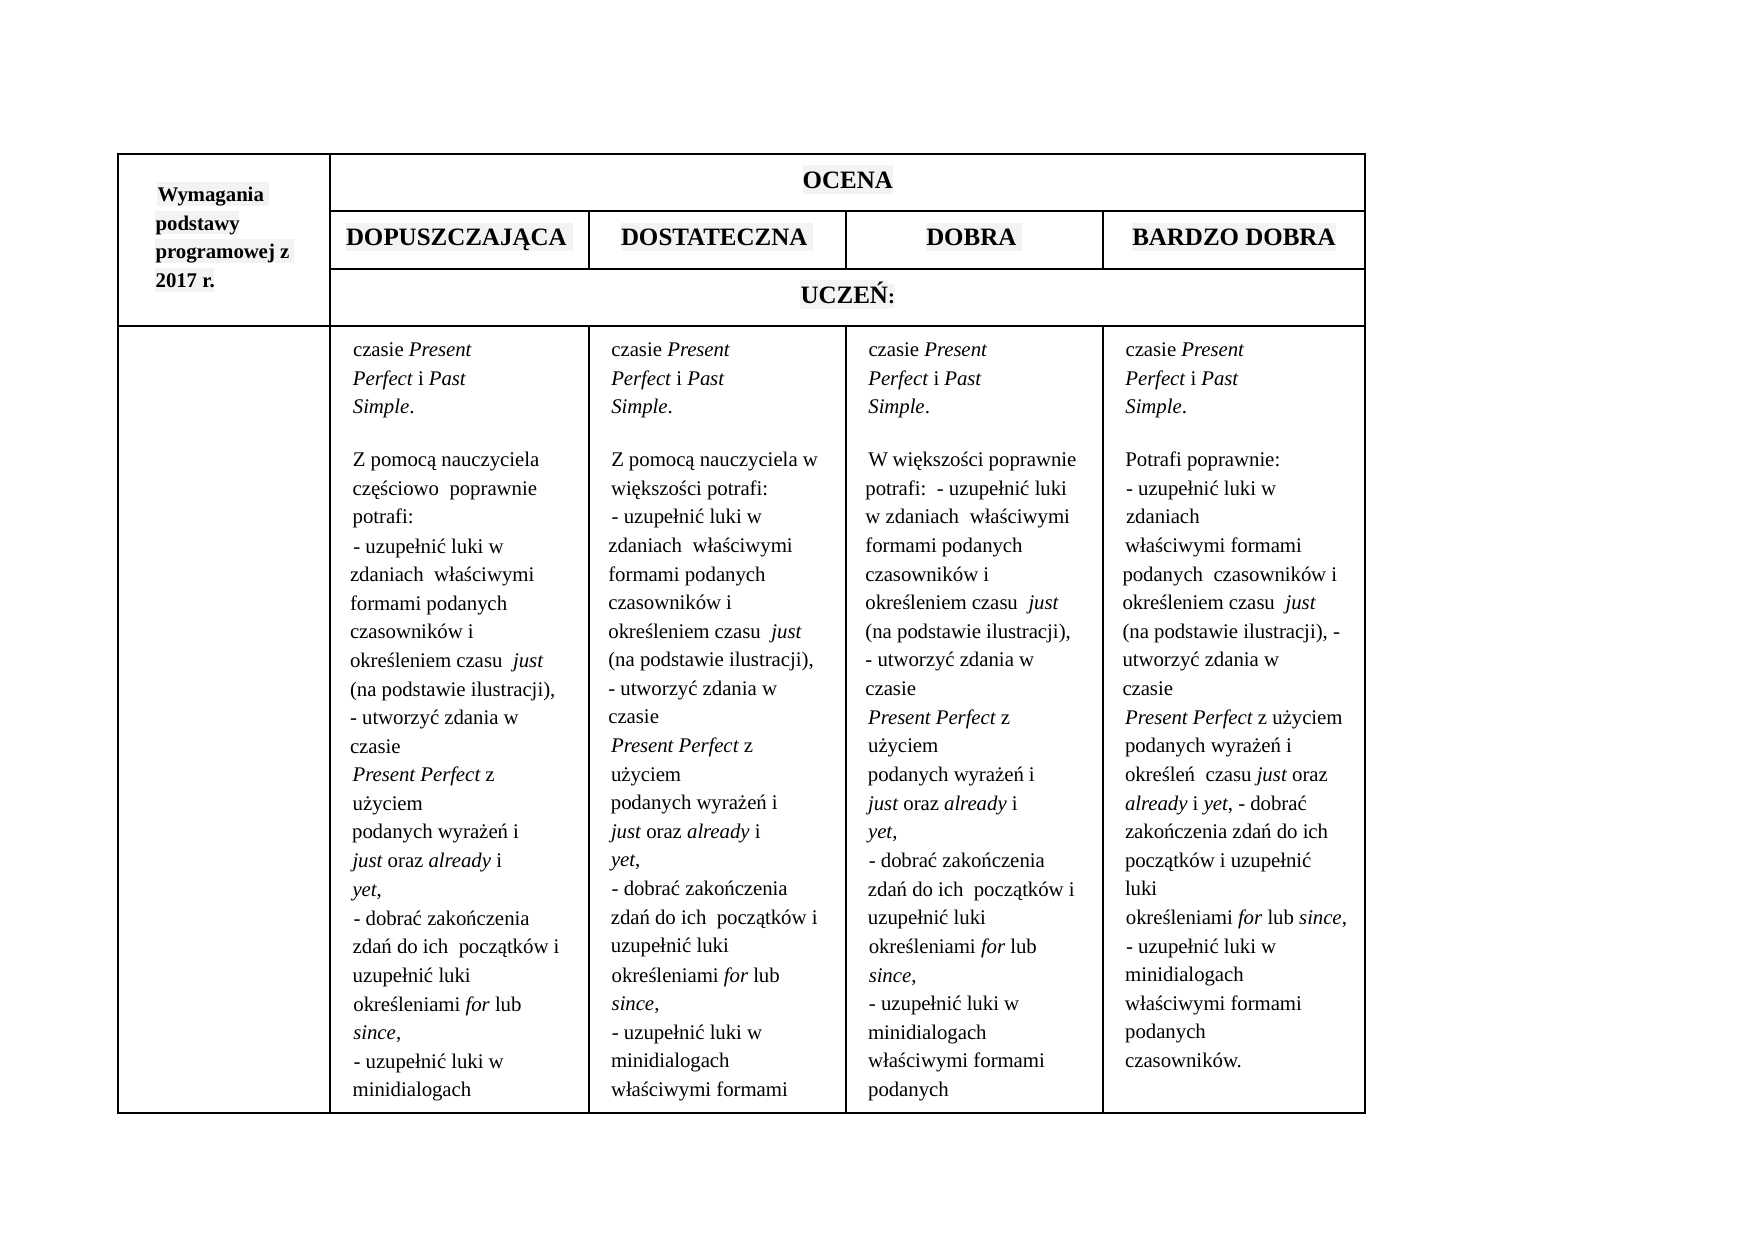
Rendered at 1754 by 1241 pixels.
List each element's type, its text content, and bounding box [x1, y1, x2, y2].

table_cell DOSTATECZNA [590, 212, 845, 267]
table_cell UCZEŃ: [331, 270, 1364, 325]
table_cell czasie Present Perfect i Past Simple. Z pomocą nauczyciela w większości potrafi: - uzupełnić luki w zdaniach właściwymi formami podanych czasowników i określeniem czasu just (na podstawie ilustracji), - utworzyć zdania w czasie Present Perfect z użyciem podanych wyrażeń i just oraz already i yet, - dobrać zakończenia zdań do ich początków i uzupełnić luki określeniami for lub since, - uzupełnić luki w minidialogach właściwymi formami [590, 327, 845, 1112]
table_cell BARDZO DOBRA [1104, 212, 1364, 267]
table_cell [119, 327, 329, 1112]
table_header Wymagania podstawy programowej z 2017 r. [119, 155, 329, 325]
table_cell czasie Present Perfect i Past Simple. W większości poprawnie potrafi: - uzupełnić luki w zdaniach właściwymi formami podanych czasowników i określeniem czasu just (na podstawie ilustracji), - utworzyć zdania w czasie Present Perfect z użyciem podanych wyrażeń i just oraz already i yet, - dobrać zakończenia zdań do ich początków i uzupełnić luki określeniami for lub since, - uzupełnić luki w minidialogach właściwymi formami podanych [847, 327, 1102, 1112]
table_cell czasie Present Perfect i Past Simple. Z pomocą nauczyciela częściowo poprawnie potrafi: - uzupełnić luki w zdaniach właściwymi formami podanych czasowników i określeniem czasu just (na podstawie ilustracji), - utworzyć zdania w czasie Present Perfect z użyciem podanych wyrażeń i just oraz already i yet, - dobrać zakończenia zdań do ich początków i uzupełnić luki określeniami for lub since, - uzupełnić luki w minidialogach [331, 327, 588, 1112]
table_cell DOPUSZCZAJĄCA [331, 212, 588, 267]
table_cell czasie Present Perfect i Past Simple. Potrafi poprawnie: - uzupełnić luki w zdaniach właściwymi formami podanych czasowników i określeniem czasu just (na podstawie ilustracji), - utworzyć zdania w czasie Present Perfect z użyciem podanych wyrażeń i określeń czasu just oraz already i yet, - dobrać zakończenia zdań do ich początków i uzupełnić luki określeniami for lub since, - uzupełnić luki w minidialogach właściwymi formami podanych czasowników. [1104, 327, 1364, 1112]
table_header OCENA [331, 155, 1364, 210]
table_cell DOBRA [847, 212, 1102, 267]
